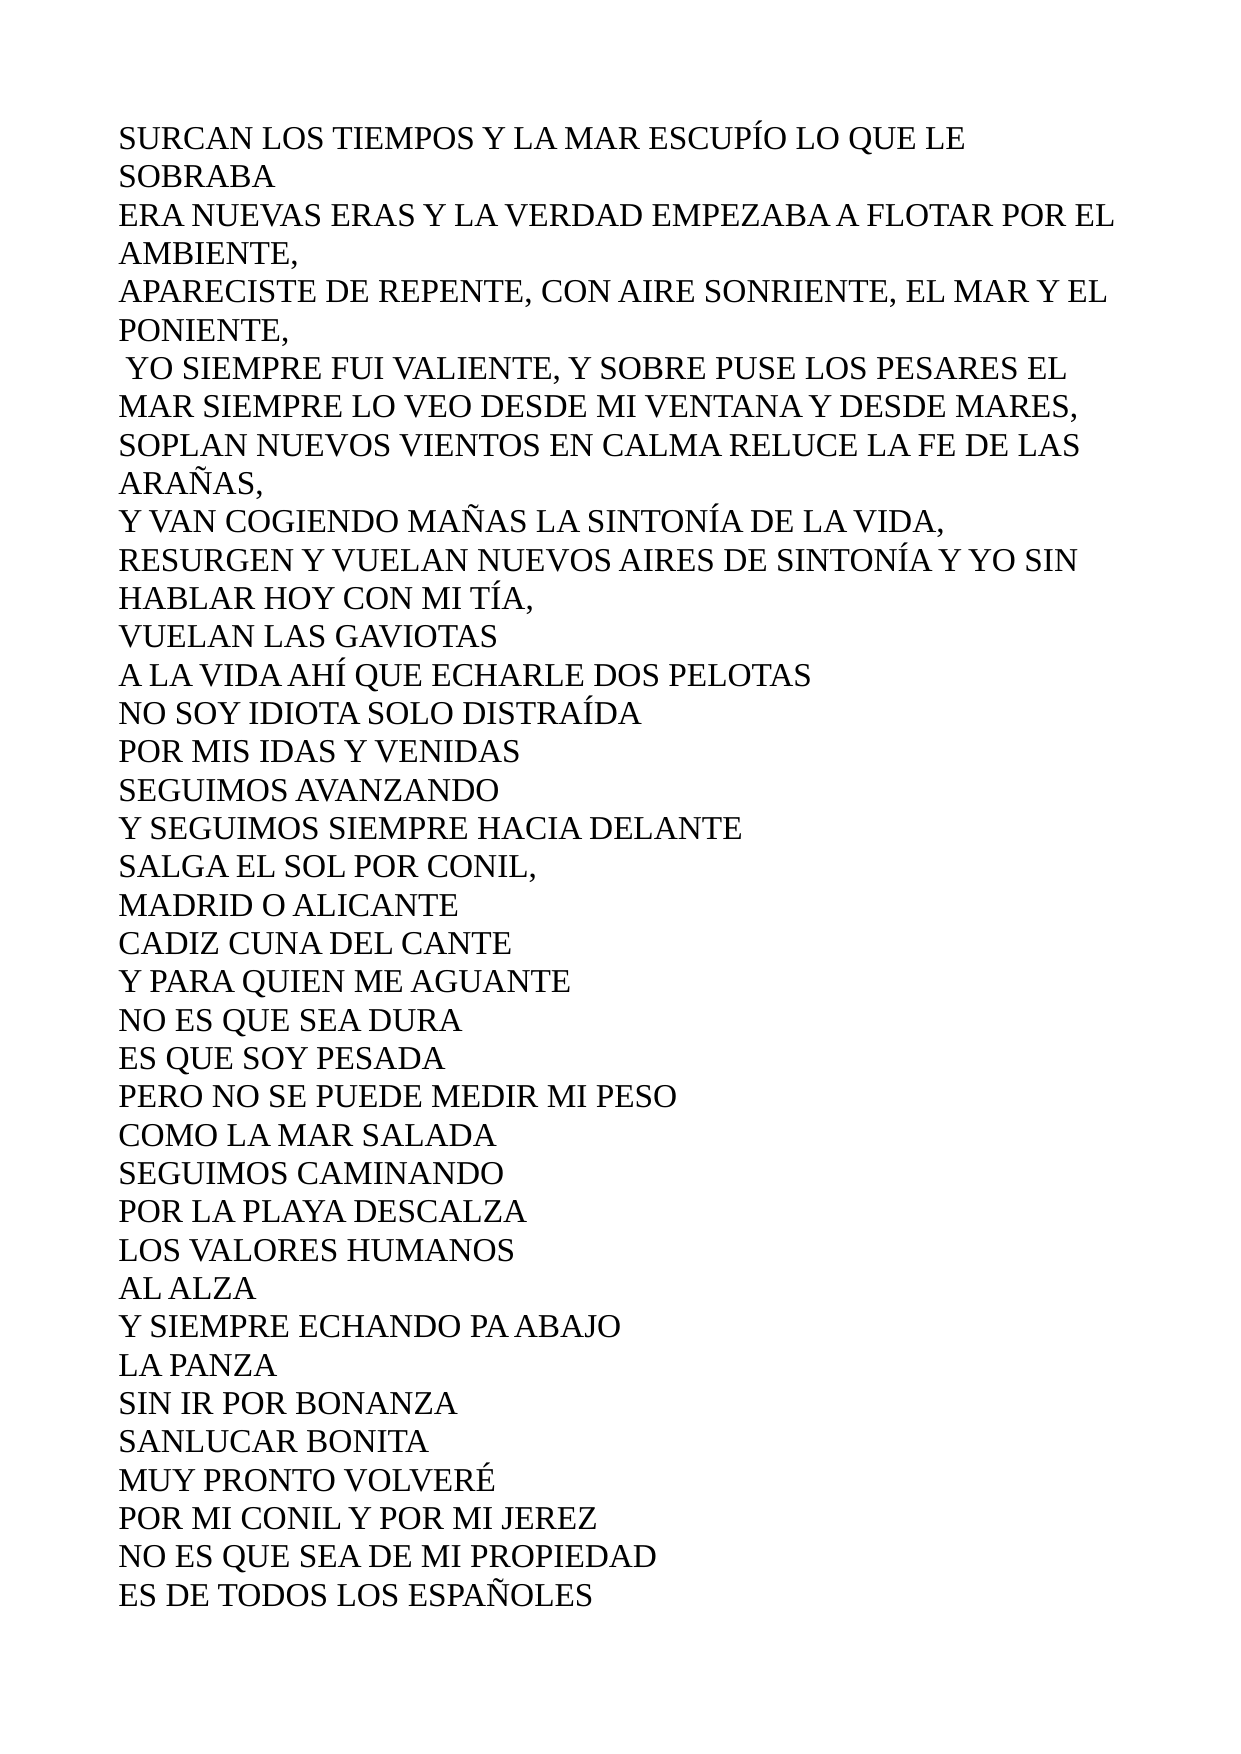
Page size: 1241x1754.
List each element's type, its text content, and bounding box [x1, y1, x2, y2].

text LA PANZA [118, 1345, 1122, 1383]
text SURCAN LOS TIEMPOS Y LA MAR ESCUPÍO LO QUE LE SOBRABA [118, 118, 1122, 195]
text ERA NUEVAS ERAS Y LA VERDAD EMPEZABA A FLOTAR POR EL AMBIENTE, [118, 195, 1122, 271]
text Y SIEMPRE ECHANDO PA ABAJO [118, 1306, 1122, 1345]
text SEGUIMOS AVANZANDO [118, 770, 1122, 808]
text CADIZ CUNA DEL CANTE [118, 923, 1122, 961]
text ES QUE SOY PESADA [118, 1038, 1122, 1076]
text NO ES QUE SEA DE MI PROPIEDAD [118, 1536, 1122, 1575]
text SANLUCAR BONITA [118, 1421, 1122, 1460]
text NO ES QUE SEA DURA [118, 1000, 1122, 1038]
text A LA VIDA AHÍ QUE ECHARLE DOS PELOTAS [118, 655, 1122, 693]
text NO SOY IDIOTA SOLO DISTRAÍDA [118, 693, 1122, 731]
text Y SEGUIMOS SIEMPRE HACIA DELANTE [118, 808, 1122, 846]
text Y PARA QUIEN ME AGUANTE [118, 961, 1122, 1000]
text POR MIS IDAS Y VENIDAS [118, 731, 1122, 770]
text YO SIEMPRE FUI VALIENTE, Y SOBRE PUSE LOS PESARES EL MAR SIEMPRE LO VEO DESDE MI VENTANA Y DESDE MARES, SOPLAN NUEVOS VIENTOS EN CALMA RELUCE LA FE DE LAS ARAÑAS, [118, 348, 1122, 501]
text SEGUIMOS CAMINANDO [118, 1153, 1122, 1191]
text POR LA PLAYA DESCALZA [118, 1191, 1122, 1230]
text Y VAN COGIENDO MAÑAS LA SINTONÍA DE LA VIDA, RESURGEN Y VUELAN NUEVOS AIRES DE SINTONÍA Y YO SIN HABLAR HOY CON MI TÍA, [118, 501, 1122, 616]
text SALGA EL SOL POR CONIL, [118, 846, 1122, 885]
text SIN IR POR BONANZA [118, 1383, 1122, 1421]
text VUELAN LAS GAVIOTAS [118, 616, 1122, 655]
text LOS VALORES HUMANOS [118, 1230, 1122, 1268]
text POR MI CONIL Y POR MI JEREZ [118, 1498, 1122, 1536]
text ES DE TODOS LOS ESPAÑOLES [118, 1575, 1122, 1613]
text AL ALZA [118, 1268, 1122, 1306]
text COMO LA MAR SALADA [118, 1115, 1122, 1153]
text PERO NO SE PUEDE MEDIR MI PESO [118, 1076, 1122, 1115]
text MADRID O ALICANTE [118, 885, 1122, 923]
text MUY PRONTO VOLVERÉ [118, 1460, 1122, 1498]
text APARECISTE DE REPENTE, CON AIRE SONRIENTE, EL MAR Y EL PONIENTE, [118, 271, 1122, 348]
